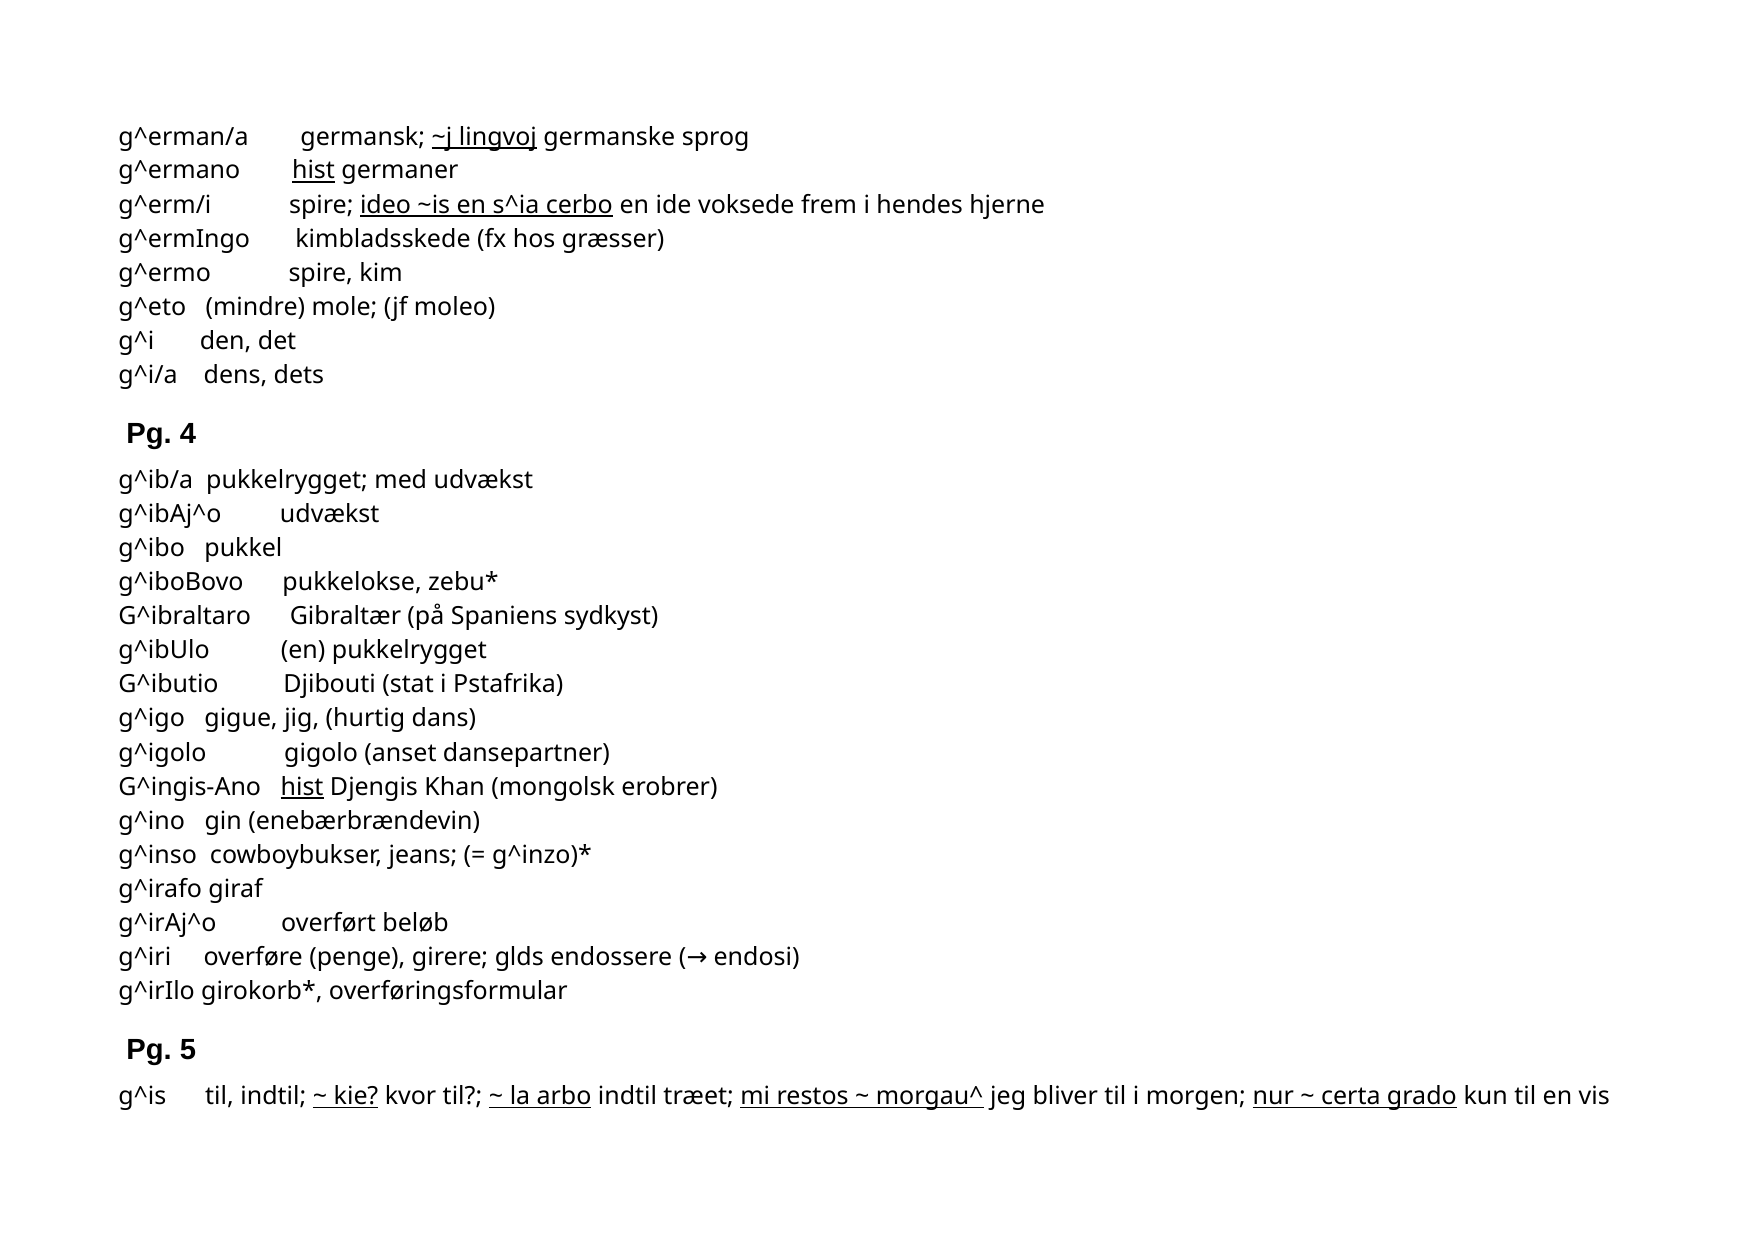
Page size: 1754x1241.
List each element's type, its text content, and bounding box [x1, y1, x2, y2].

text g^ino gin (enebærbrændevin) [118, 802, 1636, 836]
text g^ibUlo (en) pukkelrygget [118, 632, 1636, 666]
subtitle Pg. 4 [118, 416, 1636, 449]
text g^ermIngo kimbladsskede (fx hos græsser) [118, 220, 1636, 254]
text G^ibraltaro Gibraltær (på Spaniens sydkyst) [118, 598, 1636, 632]
text g^i/a dens, dets [118, 357, 1636, 391]
text g^iri overføre (penge), girere; glds endossere (→ endosi) [118, 938, 1636, 973]
text g^inso cowboybukser, jeans; (= g^inzo)* [118, 836, 1636, 870]
text g^ermo spire, kim [118, 254, 1636, 288]
text g^irafo giraf [118, 870, 1636, 904]
text g^irIlo girokorb*, overføringsformular [118, 973, 1636, 1007]
text g^igolo gigolo (anset dansepartner) [118, 734, 1636, 768]
text g^is til, indtil; ~ kie? kvor til?; ~ la arbo indtil træet; mi restos ~ morgau^ jeg bliver til i morgen; nur ~ certa grado kun til en vis [118, 1078, 1636, 1112]
text g^eto (mindre) mole; (jf moleo) [118, 288, 1636, 322]
text g^igo gigue, jig, (hurtig dans) [118, 700, 1636, 734]
text g^irAj^o overført beløb [118, 904, 1636, 938]
text g^erman/a germansk; ~j lingvoj germanske sprog [118, 118, 1636, 152]
text G^ingis-Ano hist Djengis Khan (mongolsk erobrer) [118, 768, 1636, 802]
text g^iboBovo pukkelokse, zebu* [118, 564, 1636, 598]
text G^ibutio Djibouti (stat i Pstafrika) [118, 666, 1636, 700]
text g^erm/i spire; ideo ~is en s^ia cerbo en ide voksede frem i hendes hjerne [118, 186, 1636, 220]
text g^ib/a pukkelrygget; med udvækst [118, 462, 1636, 496]
text g^i den, det [118, 322, 1636, 357]
subtitle Pg. 5 [118, 1032, 1636, 1065]
text g^ibAj^o udvækst [118, 496, 1636, 530]
text g^ermano hist germaner [118, 152, 1636, 186]
text g^ibo pukkel [118, 530, 1636, 564]
